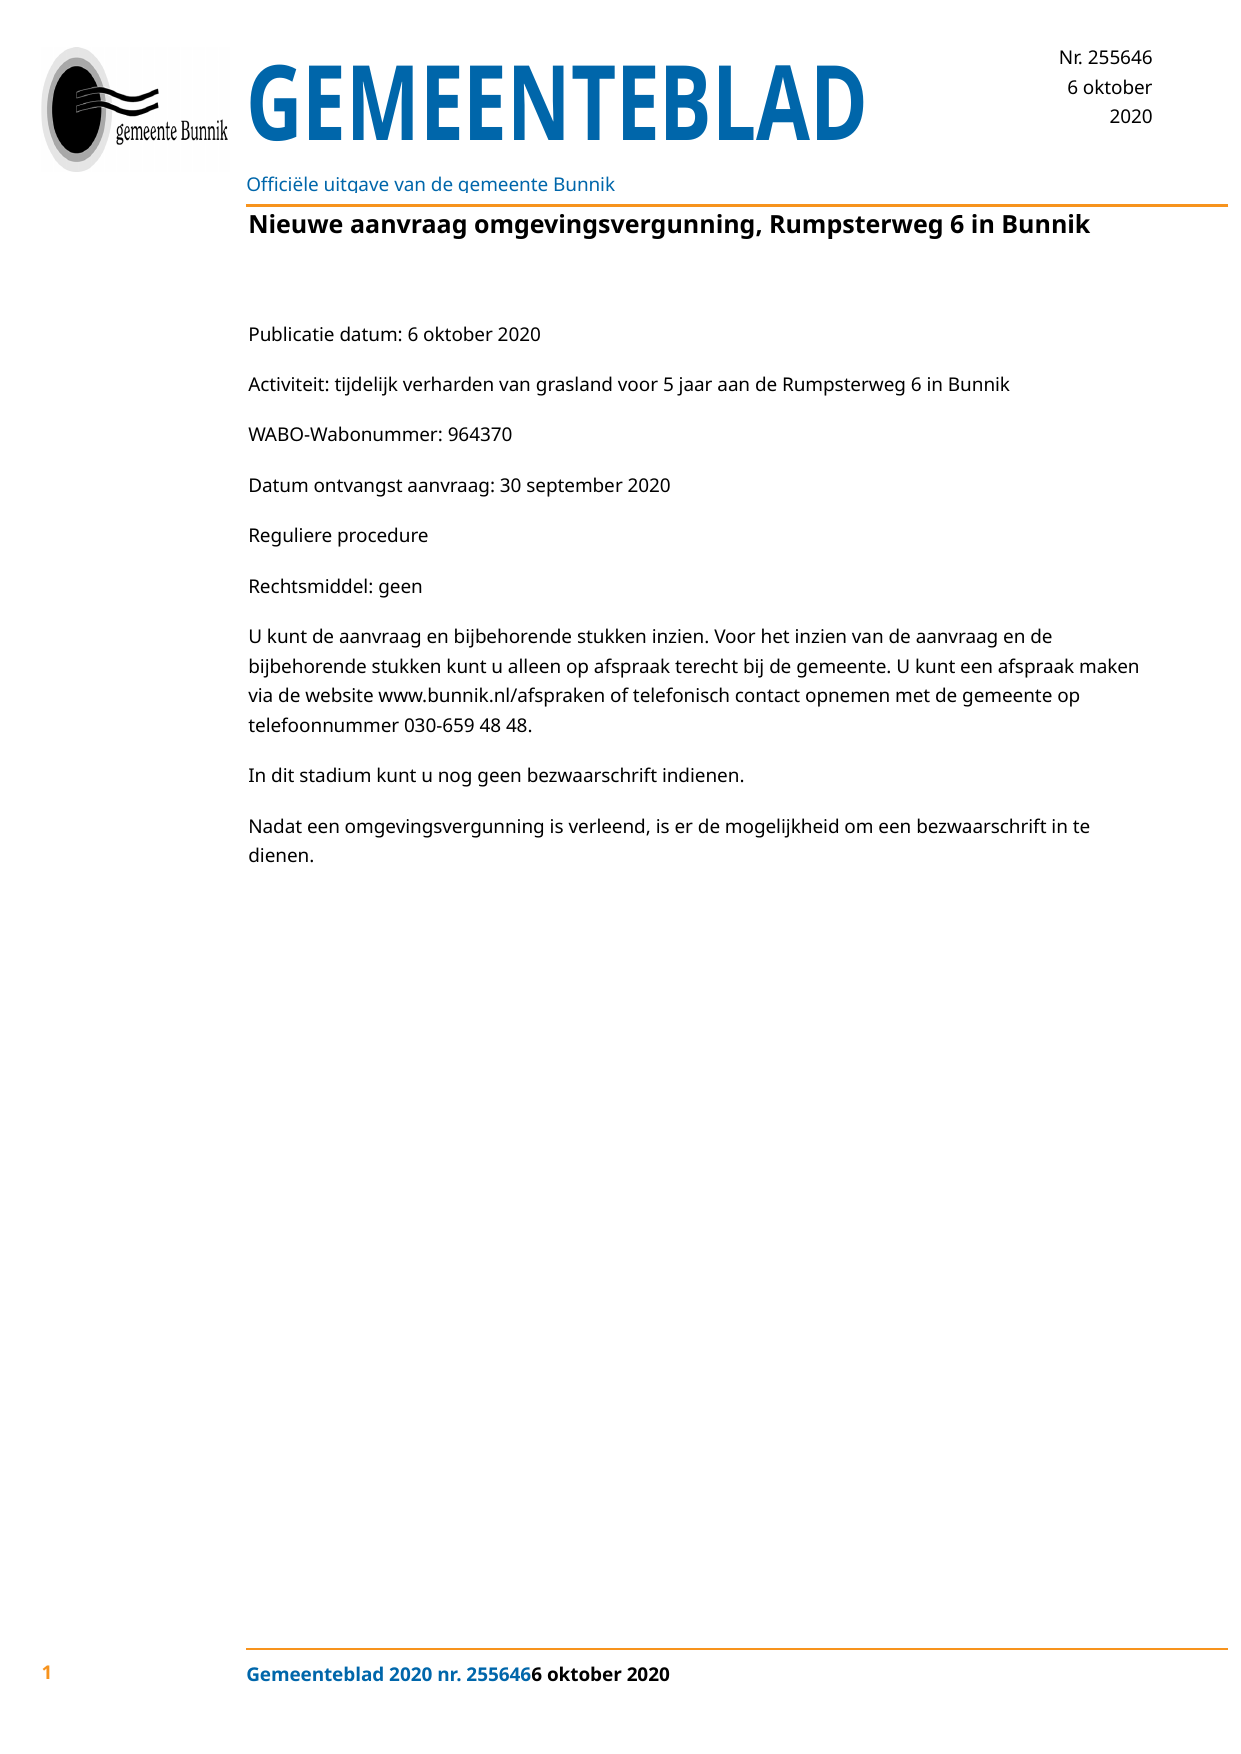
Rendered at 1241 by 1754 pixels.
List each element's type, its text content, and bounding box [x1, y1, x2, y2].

text WABO-Wabonummer: 964370 [248, 422, 1152, 447]
text Datum ontvangst aanvraag: 30 september 2020 [248, 472, 1152, 498]
text Reguliere procedure [248, 522, 1152, 548]
text Rechtsmiddel: geen [248, 573, 1152, 598]
text Publicatie datum: 6 oktober 2020 [248, 321, 1152, 346]
picture [41, 47, 231, 172]
text Nieuwe aanvraag omgevingsvergunning, Rumpsterweg 6 in Bunnik [248, 207, 1152, 241]
text U kunt de aanvraag en bijbehorende stukken inzien. Voor het inzien van de aanvraag en de bijbehorende stukken kunt u alleen op afspraak terecht bij de gemeente. U kunt een afspraak maken via de website www.bunnik.nl/afspraken of telefonisch contact opnemen met de gemeente op telefoonnummer 030-659 48 48. [248, 623, 1152, 738]
text Nadat een omgevingsvergunning is verleend, is er de mogelijkheid om een bezwaarschrift in te dienen. [248, 813, 1152, 868]
text Activiteit: tijdelijk verharden van grasland voor 5 jaar aan de Rumpsterweg 6 in Bunnik [248, 371, 1152, 397]
text In dit stadium kunt u nog geen bezwaarschrift indienen. [248, 762, 1152, 788]
